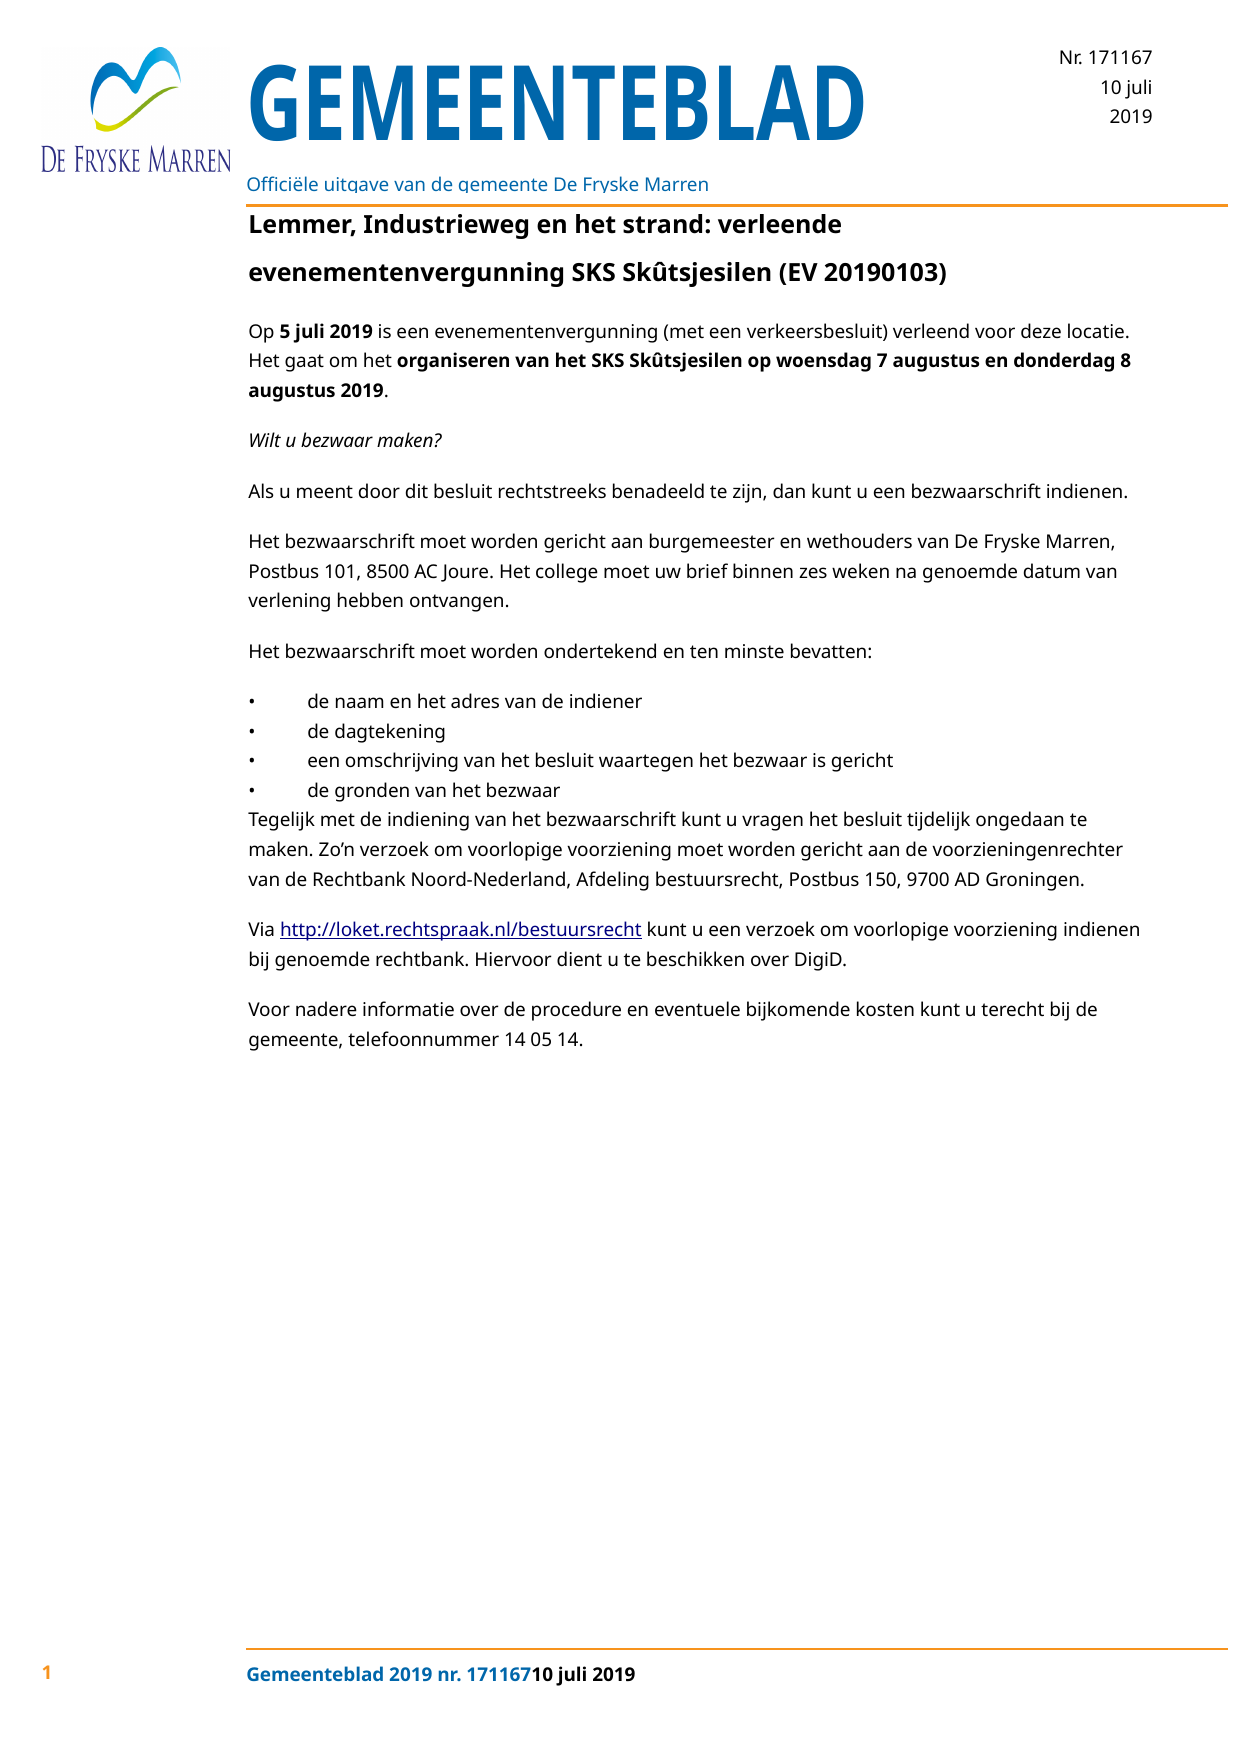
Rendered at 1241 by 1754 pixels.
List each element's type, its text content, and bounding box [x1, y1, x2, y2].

list de gronden van het bezwaar [248, 777, 1152, 803]
text Tegelijk met de indiening van het bezwaarschrift kunt u vragen het besluit tijdelijk ongedaan te maken. Zo’n verzoek om voorlopige voorziening moet worden gericht aan de voorzieningenrechter van de Rechtbank Noord-Nederland, Afdeling bestuursrecht, Postbus 150, 9700 AD Groningen. [248, 807, 1152, 892]
list een omschrijving van het besluit waartegen het bezwaar is gericht [248, 747, 1152, 773]
list de dagtekening [248, 718, 1152, 744]
text Het bezwaarschrift moet worden ondertekend en ten minste bevatten: [248, 638, 1152, 664]
text Wilt u bezwaar maken? [248, 427, 1152, 453]
picture [41, 47, 231, 172]
text Lemmer, Industrieweg en het strand: verleende evenementenvergunning SKS Skûtsjesilen (EV 20190103) [248, 207, 1152, 288]
text Op 5 juli 2019 is een evenementenvergunning (met een verkeersbesluit) verleend voor deze locatie. Het gaat om het organiseren van het SKS Skûtsjesilen op woensdag 7 augustus en donderdag 8 augustus 2019. [248, 318, 1152, 403]
text Via http://loket.rechtspraak.nl/bestuursrecht kunt u een verzoek om voorlopige voorziening indienen bij genoemde rechtbank. Hiervoor dient u te beschikken over DigiD. [248, 916, 1152, 972]
text Het bezwaarschrift moet worden gericht aan burgemeester en wethouders van De Fryske Marren, Postbus 101, 8500 AC Joure. Het college moet uw brief binnen zes weken na genoemde datum van verlening hebben ontvangen. [248, 528, 1152, 613]
list de naam en het adres van de indiener [248, 688, 1152, 714]
text Als u meent door dit besluit rechtstreeks benadeeld te zijn, dan kunt u een bezwaarschrift indienen. [248, 478, 1152, 504]
text Voor nadere informatie over de procedure en eventuele bijkomende kosten kunt u terecht bij de gemeente, telefoonnummer 14 05 14. [248, 996, 1152, 1052]
